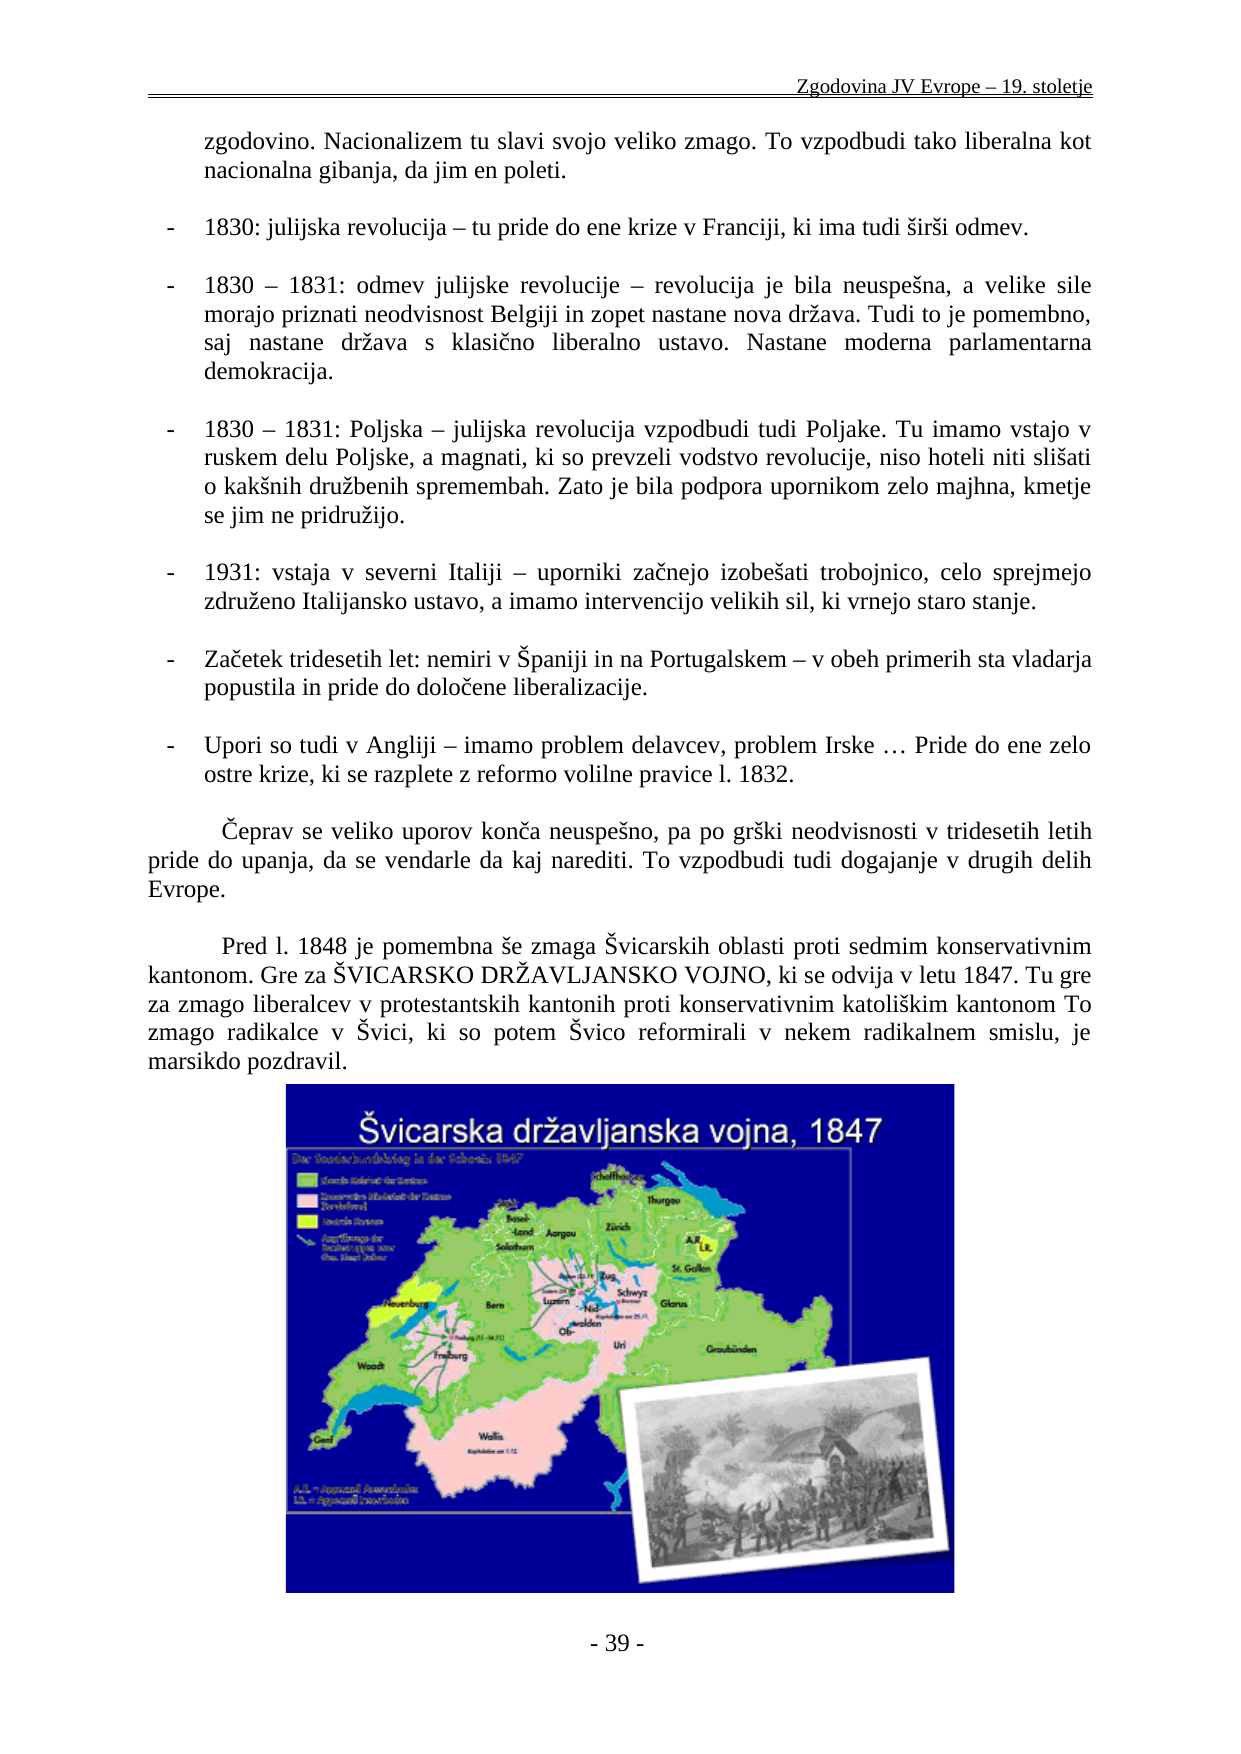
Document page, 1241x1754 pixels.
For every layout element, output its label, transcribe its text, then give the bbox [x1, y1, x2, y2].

list Začetek tridesetih let: nemiri v Španiji in na Portugalskem – v obeh primerih sta vladarja popustila in pride do določene liberalizacije. [166, 644, 1093, 701]
list 1931: vstaja v severni Italiji – uporniki začnejo izobešati trobojnico, celo sprejmejo združeno Italijansko ustavo, a imamo intervencijo velikih sil, ki vrnejo staro stanje. [166, 557, 1093, 615]
list 1830: julijska revolucija – tu pride do ene krize v Franciji, ki ima tudi širši odmev. [166, 212, 1093, 241]
text Pred l. 1848 je pomembna še zmaga Švicarskih oblasti proti sedmim konservativnim kantonom. Gre za ŠVICARSKO DRŽAVLJANSKO VOJNO, ki se odvija v letu 1847. Tu gre za zmago liberalcev v protestantskih kantonih proti konservativnim katoliškim kantonom To zmago radikalce v Švici, ki so potem Švico reformirali v nekem radikalnem smislu, je marsikdo pozdravil. [148, 931, 1093, 1075]
list 1830 – 1831: Poljska – julijska revolucija vzpodbudi tudi Poljake. Tu imamo vstajo v ruskem delu Poljske, a magnati, ki so prevzeli vodstvo revolucije, niso hoteli niti slišati o kakšnih družbenih spremembah. Zato je bila podpora upornikom zelo majhna, kmetje se jim ne pridružijo. [166, 414, 1093, 529]
list 1830 – 1831: odmev julijske revolucije – revolucija je bila neuspešna, a velike sile morajo priznati neodvisnost Belgiji in zopet nastane nova država. Tudi to je pomembno, saj nastane država s klasično liberalno ustavo. Nastane moderna parlamentarna demokracija. [166, 270, 1093, 385]
text Čeprav se veliko uporov konča neuspešno, pa po grški neodvisnosti v tridesetih letih pride do upanja, da se vendarle da kaj narediti. To vzpodbudi tudi dogajanje v drugih delih Evrope. [148, 816, 1093, 902]
list Upori so tudi v Angliji – imamo problem delavcev, problem Irske … Pride do ene zelo ostre krize, ki se razplete z reformo volilne pravice l. 1832. [166, 730, 1093, 787]
list zgodovino. Nacionalizem tu slavi svojo veliko zmago. To vzpodbudi tako liberalna kot nacionalna gibanja, da jim en poleti. [166, 126, 1093, 184]
